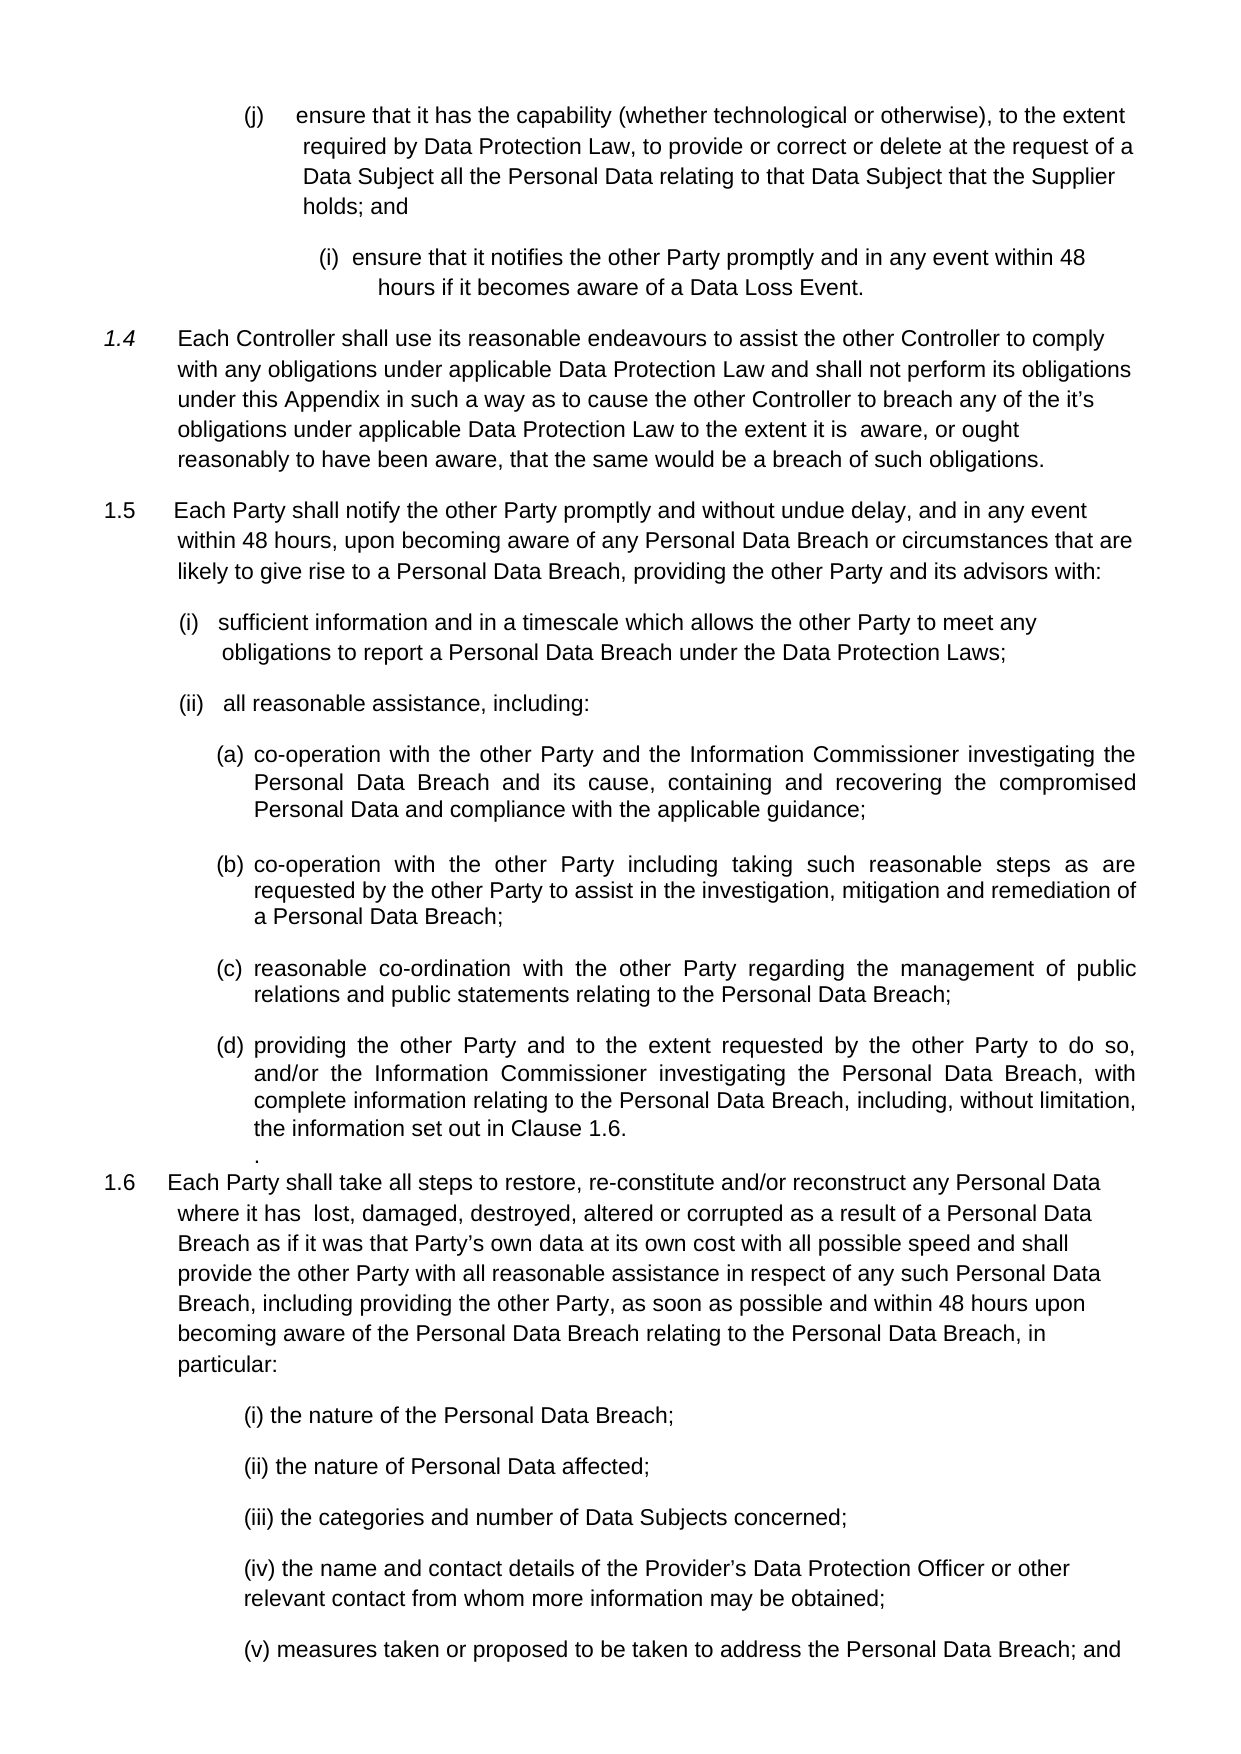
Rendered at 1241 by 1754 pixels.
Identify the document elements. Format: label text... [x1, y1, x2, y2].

text 1.4 Each Controller shall use its reasonable endeavours to assist the other Controller to comply with any obligations under applicable Data Protection Law and shall not perform its obligations under this Appendix in such a way as to cause the other Controller to breach any of the it’s obligations under applicable Data Protection Law to the extent it is aware, or ought reasonably to have been aware, that the same would be a breach of such obligations. [103, 325, 1137, 473]
text (j) ensure that it has the capability (whether technological or otherwise), to the extent required by Data Protection Law, to provide or correct or delete at the request of a Data Subject all the Personal Data relating to that Data Subject that the Supplier holds; and [244, 102, 1137, 219]
list co-operation with the other Party including taking such reasonable steps as are requested by the other Party to assist in the investigation, mitigation and remediation of a Personal Data Breach; [216, 851, 1137, 930]
list co-operation with the other Party and the Information Commissioner investigating the Personal Data Breach and its cause, containing and recovering the compromised Personal Data and compliance with the applicable guidance; [216, 741, 1137, 822]
list reasonable co-ordination with the other Party regarding the management of public relations and public statements relating to the Personal Data Breach; [216, 955, 1137, 1007]
text 1.6 Each Party shall take all steps to restore, re-constitute and/or reconstruct any Personal Data where it has lost, damaged, destroyed, altered or corrupted as a result of a Personal Data Breach as if it was that Party’s own data at its own cost with all possible speed and shall provide the other Party with all reasonable assistance in respect of any such Personal Data Breach, including providing the other Party, as soon as possible and within 48 hours upon becoming aware of the Personal Data Breach relating to the Personal Data Breach, in particular: [103, 1169, 1137, 1377]
text (i) the nature of the Personal Data Breach; [243, 1402, 1137, 1428]
text . [253, 1142, 1137, 1168]
text (v) measures taken or proposed to be taken to address the Personal Data Breach; and [243, 1636, 1137, 1662]
text 1.5 Each Party shall notify the other Party promptly and without undue delay, and in any event within 48 hours, upon becoming aware of any Personal Data Breach or circumstances that are likely to give rise to a Personal Data Breach, providing the other Party and its advisors with: [103, 497, 1137, 584]
text (ii) the nature of Personal Data affected; [243, 1453, 1137, 1479]
text (i) ensure that it notifies the other Party promptly and in any event within 48 hours if it becomes aware of a Data Loss Event. [319, 244, 1137, 301]
text (iv) the name and contact details of the Provider’s Data Protection Officer or other relevant contact from whom more information may be obtained; [243, 1555, 1137, 1611]
text (i) sufficient information and in a timescale which allows the other Party to meet any obligations to report a Personal Data Breach under the Data Protection Laws; [178, 609, 1137, 665]
text (ii) all reasonable assistance, including: [178, 690, 1137, 716]
text (iii) the categories and number of Data Subjects concerned; [243, 1504, 1137, 1530]
list providing the other Party and to the extent requested by the other Party to do so, and/or the Information Commissioner investigating the Personal Data Breach, with complete information relating to the Personal Data Breach, including, without limitation, the information set out in Clause 1.6. [216, 1032, 1137, 1141]
